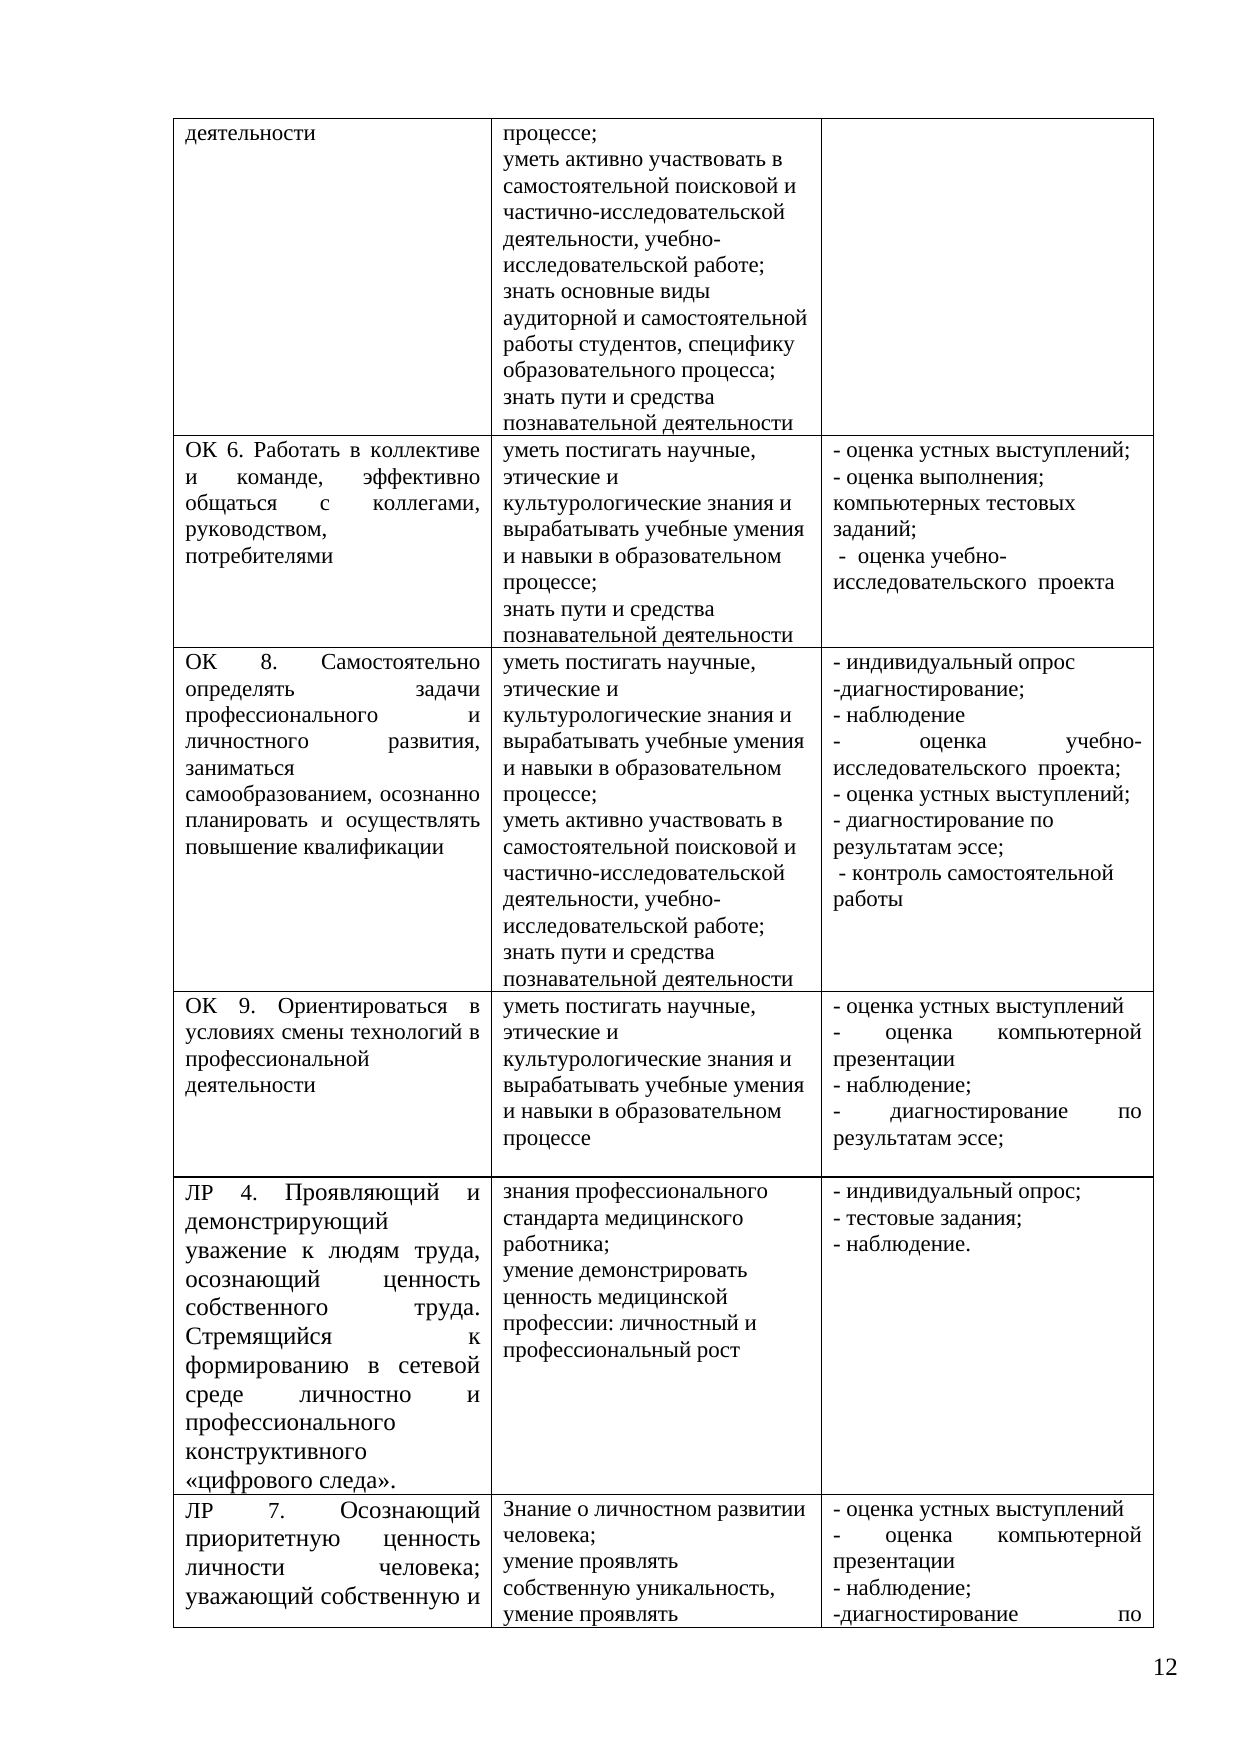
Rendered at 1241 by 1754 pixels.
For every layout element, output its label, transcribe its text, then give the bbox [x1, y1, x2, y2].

table_cell - оценка устных выступлений - оценка компьютерной презентации - наблюдение; -диагностирование по [822, 1495, 1153, 1627]
table_cell [822, 119, 1153, 435]
table_cell Знание о личностном развитии человека; умение проявлять собственную уникальность, умение проявлять [492, 1495, 821, 1627]
table_cell ОК 9. Ориентироваться в условиях смены технологий в профессиональной деятельности [174, 992, 491, 1176]
table_cell - оценка устных выступлений; - оценка выполнения; компьютерных тестовых заданий; - оценка учебно-исследовательского проекта [822, 436, 1153, 647]
table_cell - оценка устных выступлений - оценка компьютерной презентации - наблюдение; - диагностирование по результатам эссе; [822, 992, 1153, 1176]
table_cell деятельности [174, 119, 491, 435]
table_cell - индивидуальный опрос -диагностирование; - наблюдение - оценка учебно-исследовательского проекта; - оценка устных выступлений; - диагностирование по результатам эссе; - контроль самостоятельной работы [822, 648, 1153, 991]
table_cell ЛР 4. Проявляющий и демонстрирующий уважение к людям труда, осознающий ценность собственного труда. Стремящийся к формированию в сетевой среде личностно и профессионального конструктивного «цифрового следа». [174, 1178, 491, 1494]
table_cell ЛР 7. Осознающий приоритетную ценность личности человека; уважающий собственную и [174, 1495, 491, 1627]
table_cell - индивидуальный опрос; - тестовые задания; - наблюдение. [822, 1178, 1153, 1494]
table_cell уметь постигать научные, этические и культурологические знания и вырабатывать учебные умения и навыки в образовательном процессе; знать пути и средства познавательной деятельности [492, 436, 821, 647]
table_cell ОК 8. Самостоятельно определять задачи профессионального и личностного развития, заниматься самообразованием, осознанно планировать и осуществлять повышение квалификации [174, 648, 491, 991]
table_cell ОК 6. Работать в коллективе и команде, эффективно общаться с коллегами, руководством, потребителями [174, 436, 491, 647]
table_cell процессе; уметь активно участвовать в самостоятельной поисковой и частично-исследовательской деятельности, учебно-исследовательской работе; знать основные виды аудиторной и самостоятельной работы студентов, специфику образовательного процесса; знать пути и средства познавательной деятельности [492, 119, 821, 435]
table_cell уметь постигать научные, этические и культурологические знания и вырабатывать учебные умения и навыки в образовательном процессе [492, 992, 821, 1176]
table_cell знания профессионального стандарта медицинского работника; умение демонстрировать ценность медицинской профессии: личностный и профессиональный рост [492, 1178, 821, 1494]
table_cell уметь постигать научные, этические и культурологические знания и вырабатывать учебные умения и навыки в образовательном процессе; уметь активно участвовать в самостоятельной поисковой и частично-исследовательской деятельности, учебно-исследовательской работе; знать пути и средства познавательной деятельности [492, 648, 821, 991]
